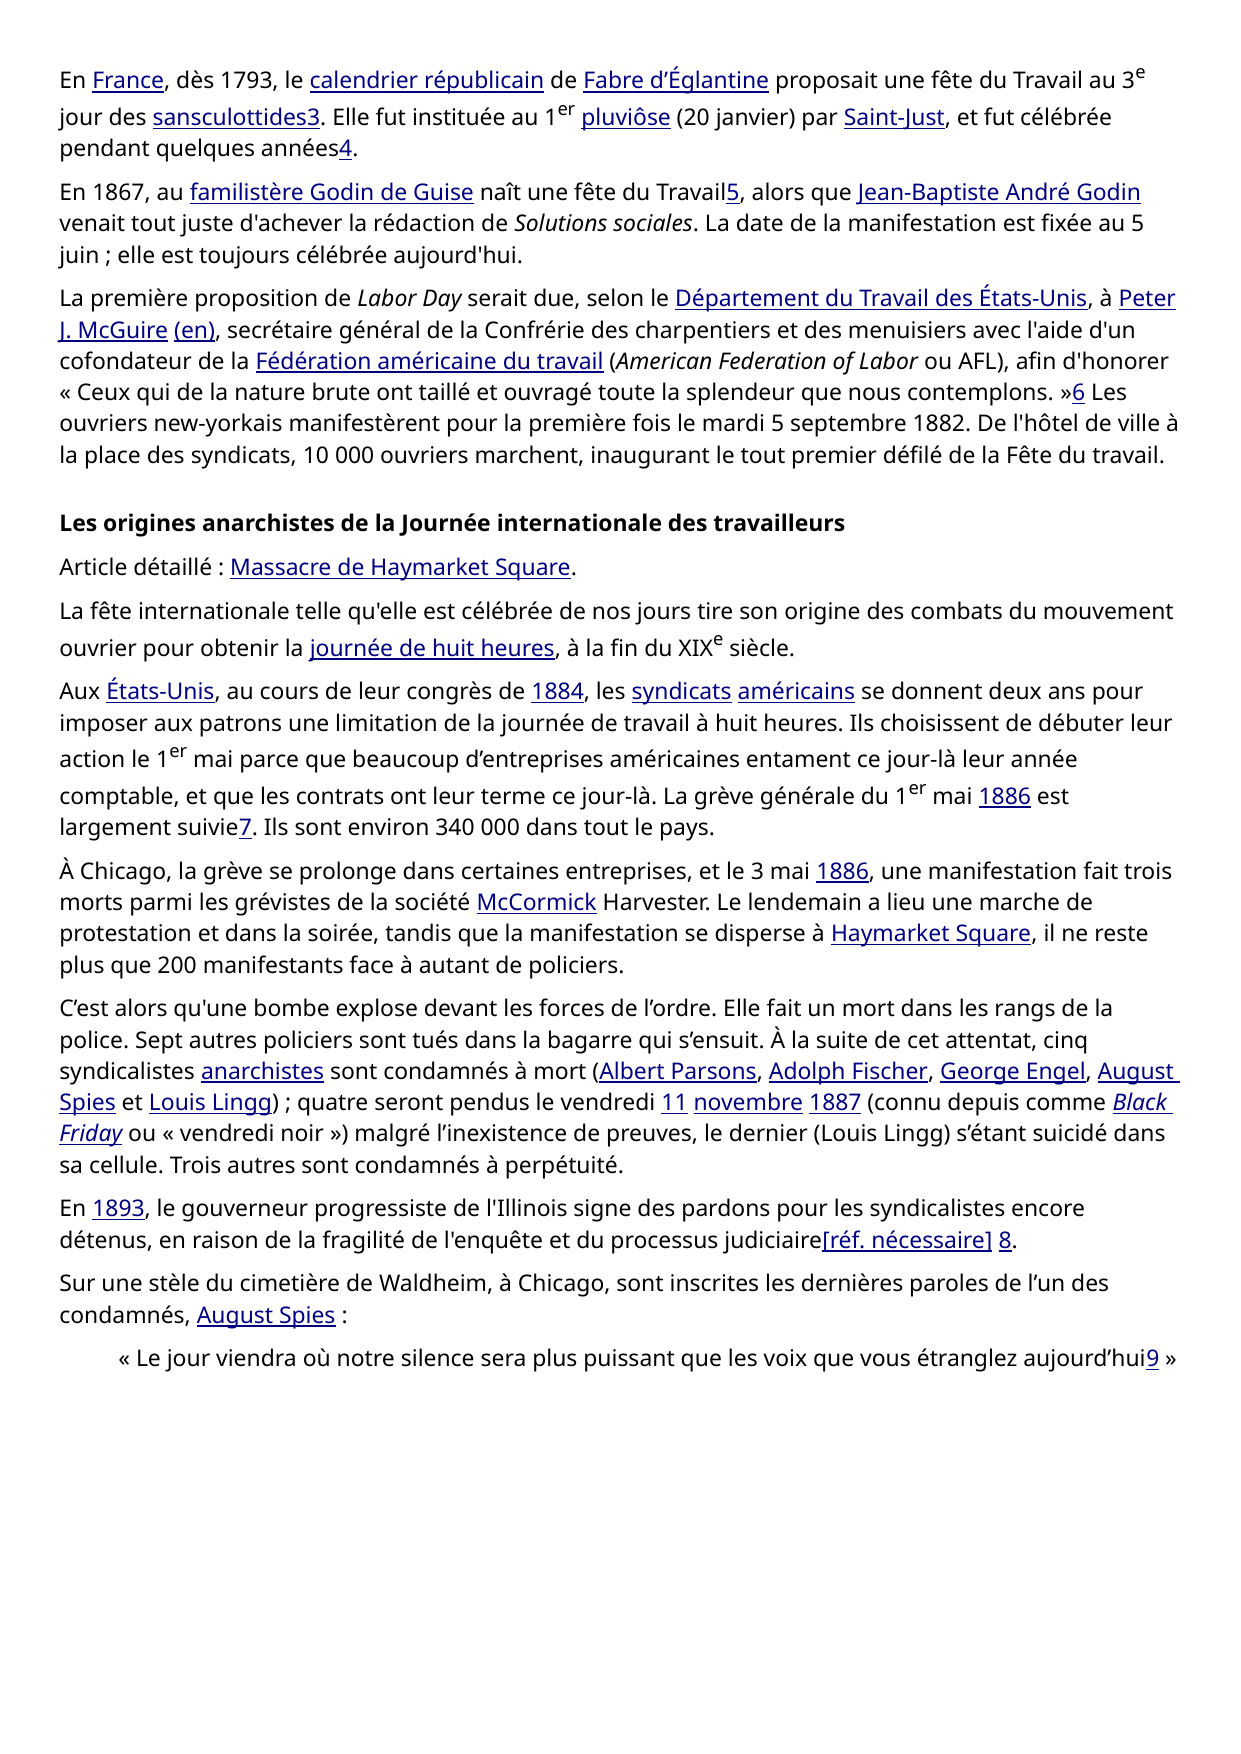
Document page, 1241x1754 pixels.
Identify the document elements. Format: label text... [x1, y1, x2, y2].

text En 1867, au familistère Godin de Guise naît une fête du Travail5, alors que Jean-Baptiste André Godin venait tout juste d'achever la rédaction de Solutions sociales. La date de la manifestation est fixée au 5 juin ; elle est toujours célébrée aujourd'hui. [59, 176, 1181, 270]
text Aux États-Unis, au cours de leur congrès de 1884, les syndicats américains se donnent deux ans pour imposer aux patrons une limitation de la journée de travail à huit heures. Ils choisissent de débuter leur action le 1er mai parce que beaucoup d’entreprises américaines entament ce jour-là leur année comptable, et que les contrats ont leur terme ce jour-là. La grève générale du 1er mai 1886 est largement suivie7. Ils sont environ 340 000 dans tout le pays. [59, 675, 1181, 842]
text La fête internationale telle qu'elle est célébrée de nos jours tire son origine des combats du mouvement ouvrier pour obtenir la journée de huit heures, à la fin du XIXe siècle. [59, 595, 1181, 663]
text En France, dès 1793, le calendrier républicain de Fabre d’Églantine proposait une fête du Travail au 3e jour des sansculottides3. Elle fut instituée au 1er pluviôse (20 janvier) par Saint-Just, et fut célébrée pendant quelques années4. [59, 59, 1181, 164]
text Article détaillé : Massacre de Haymarket Square. [59, 551, 1181, 582]
text C’est alors qu'une bombe explose devant les forces de l’ordre. Elle fait un mort dans les rangs de la police. Sept autres policiers sont tués dans la bagarre qui s’ensuit. À la suite de cet attentat, cinq syndicalistes anarchistes sont condamnés à mort (Albert Parsons, Adolph Fischer, George Engel, August Spies et Louis Lingg) ; quatre seront pendus le vendredi 11 novembre 1887 (connu depuis comme Black Friday ou « vendredi noir ») malgré l’inexistence de preuves, le dernier (Louis Lingg) s’étant suicidé dans sa cellule. Trois autres sont condamnés à perpétuité. [59, 992, 1181, 1180]
list « Le jour viendra où notre silence sera plus puissant que les voix que vous étranglez aujourd’hui9 » [118, 1342, 1181, 1374]
text La première proposition de Labor Day serait due, selon le Département du Travail des États-Unis, à Peter J. McGuire (en), secrétaire général de la Confrérie des charpentiers et des menuisiers avec l'aide d'un cofondateur de la Fédération américaine du travail (American Federation of Labor ou AFL), afin d'honorer « Ceux qui de la nature brute ont taillé et ouvragé toute la splendeur que nous contemplons. »6 Les ouvriers new-yorkais manifestèrent pour la première fois le mardi 5 septembre 1882. De l'hôtel de ville à la place des syndicats, 10 000 ouvriers marchent, inaugurant le tout premier défilé de la Fête du travail. [59, 282, 1181, 470]
subtitle Les origines anarchistes de la Journée internationale des travailleurs [59, 507, 1181, 539]
text En 1893, le gouverneur progressiste de l'Illinois signe des pardons pour les syndicalistes encore détenus, en raison de la fragilité de l'enquête et du processus judiciaire[réf. nécessaire] 8. [59, 1192, 1181, 1255]
text À Chicago, la grève se prolonge dans certaines entreprises, et le 3 mai 1886, une manifestation fait trois morts parmi les grévistes de la société McCormick Harvester. Le lendemain a lieu une marche de protestation et dans la soirée, tandis que la manifestation se disperse à Haymarket Square, il ne reste plus que 200 manifestants face à autant de policiers. [59, 855, 1181, 980]
text Sur une stèle du cimetière de Waldheim, à Chicago, sont inscrites les dernières paroles de l’un des condamnés, August Spies : [59, 1267, 1181, 1330]
